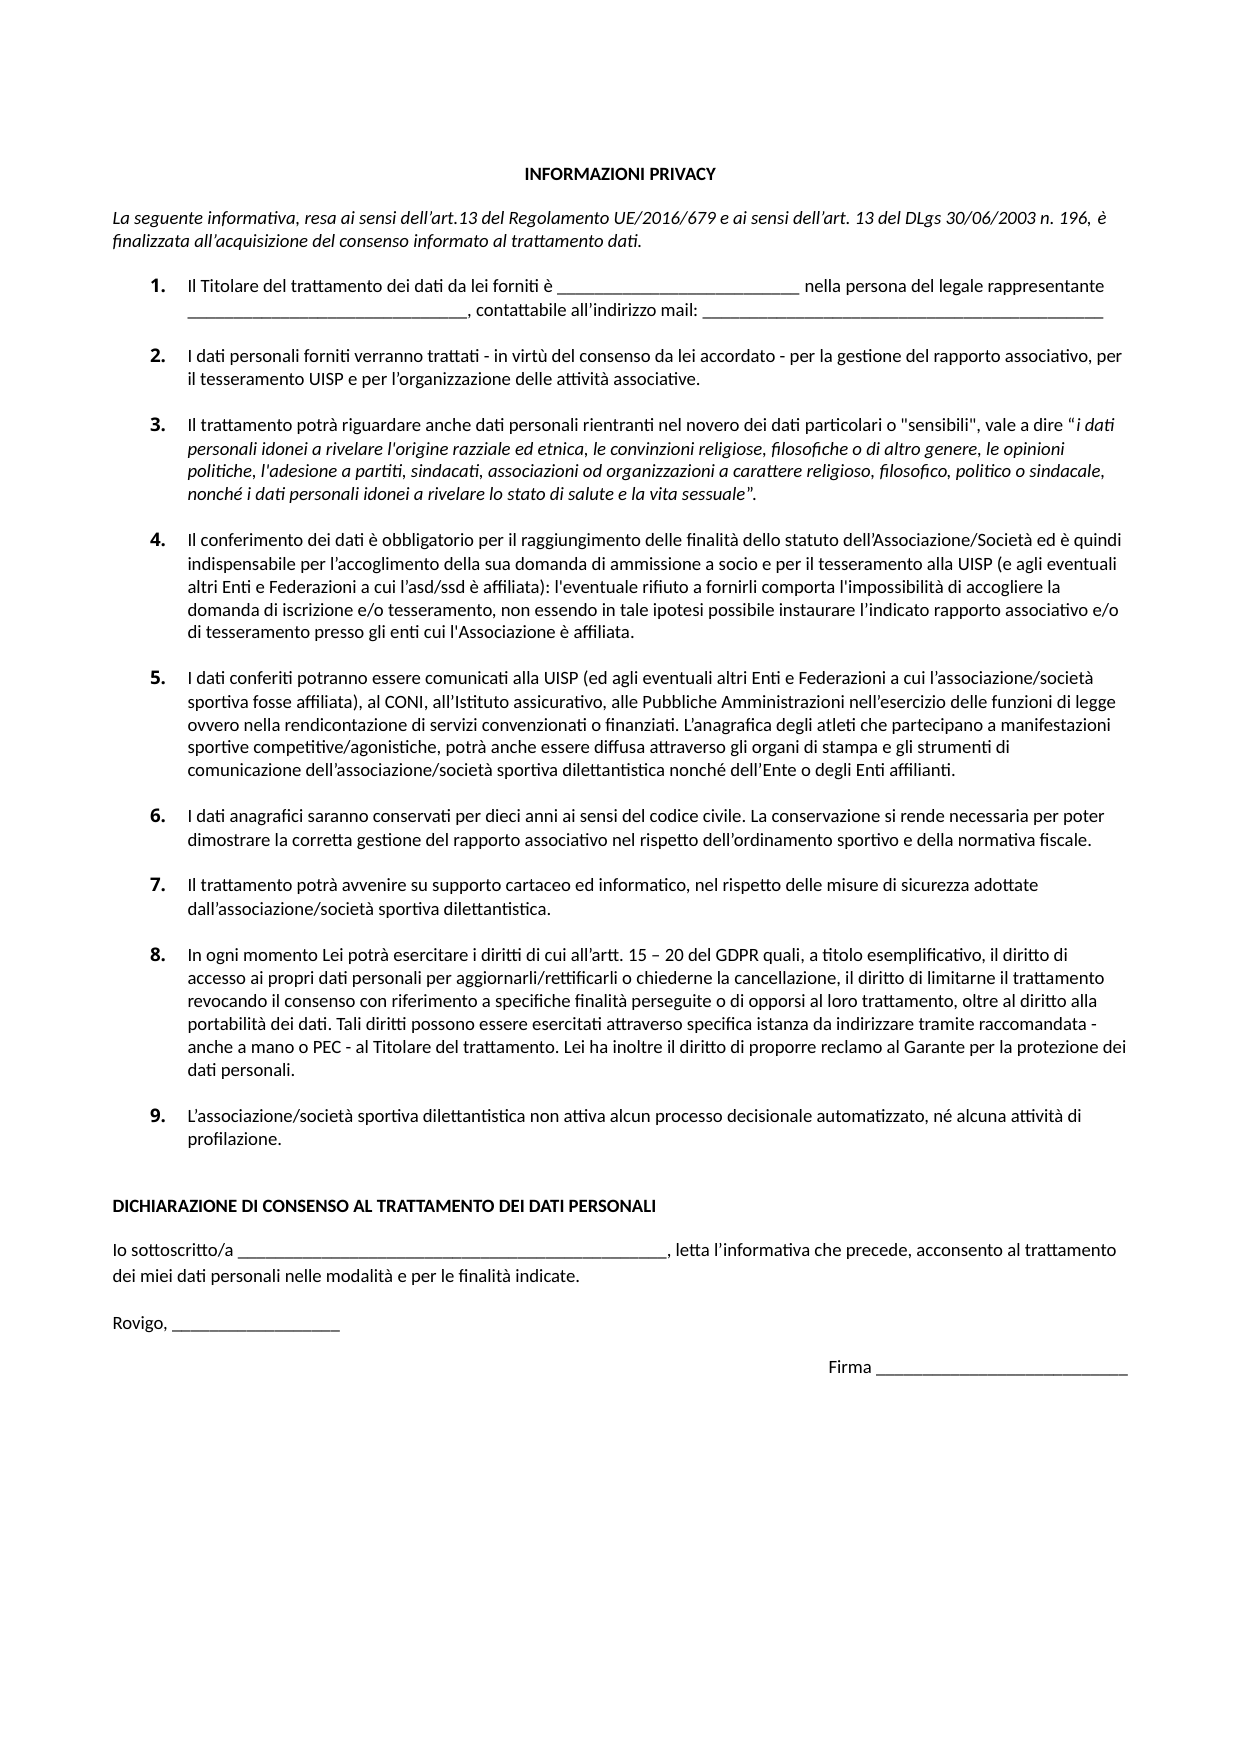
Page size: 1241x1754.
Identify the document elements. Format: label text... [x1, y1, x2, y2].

text La seguente informativa, resa ai sensi dell’art.13 del Regolamento UE/2016/679 e ai sensi dell’art. 13 del DLgs 30/06/2003 n. 196, è finalizzata all’acquisizione del consenso informato al trattamento dati. [112, 206, 1128, 252]
list Il Titolare del trattamento dei dati da lei forniti è __________________________ nella persona del legale rappresentante ______________________________, contattabile all’indirizzo mail: ___________________________________________ [150, 273, 1128, 321]
list I dati conferiti potranno essere comunicati alla UISP (ed agli eventuali altri Enti e Federazioni a cui l’associazione/società sportiva fosse affiliata), al CONI, all’Istituto assicurativo, alle Pubbliche Amministrazioni nell’esercizio delle funzioni di legge ovvero nella rendicontazione di servizi convenzionati o finanziati. L’anagrafica degli atleti che partecipano a manifestazioni sportive competitive/agonistiche, potrà anche essere diffusa attraverso gli organi di stampa e gli strumenti di comunicazione dell’associazione/società sportiva dilettantistica nonché dell’Ente o degli Enti affilianti. [150, 664, 1128, 782]
list L’associazione/società sportiva dilettantistica non attiva alcun processo decisionale automatizzato, né alcuna attività di profilazione. [150, 1102, 1128, 1150]
list I dati personali forniti verranno trattati - in virtù del consenso da lei accordato - per la gestione del rapporto associativo, per il tesseramento UISP e per l’organizzazione delle attività associative. [150, 342, 1128, 390]
text INFORMAZIONI PRIVACY [112, 162, 1128, 185]
list I dati anagrafici saranno conservati per dieci anni ai sensi del codice civile. La conservazione si rende necessaria per poter dimostrare la corretta gestione del rapporto associativo nel rispetto dell’ordinamento sportivo e della normativa fiscale. [150, 802, 1128, 851]
list In ogni momento Lei potrà esercitare i diritti di cui all’artt. 15 – 20 del GDPR quali, a titolo esemplificativo, il diritto di accesso ai propri dati personali per aggiornarli/rettificarli o chiederne la cancellazione, il diritto di limitarne il trattamento revocando il consenso con riferimento a specifiche finalità perseguite o di opporsi al loro trattamento, oltre al diritto alla portabilità dei dati. Tali diritti possono essere esercitati attraverso specifica istanza da indirizzare tramite raccomandata - anche a mano o PEC - al Titolare del trattamento. Lei ha inoltre il diritto di proporre reclamo al Garante per la protezione dei dati personali. [150, 941, 1128, 1081]
text Firma ___________________________ [112, 1355, 1128, 1378]
list Il trattamento potrà riguardare anche dati personali rientranti nel novero dei dati particolari o "sensibili", vale a dire “i dati personali idonei a rivelare l'origine razziale ed etnica, le convinzioni religiose, filosofiche o di altro genere, le opinioni politiche, l'adesione a partiti, sindacati, associazioni od organizzazioni a carattere religioso, filosofico, politico o sindacale, nonché i dati personali idonei a rivelare lo stato di salute e la vita sessuale”. [150, 411, 1128, 506]
list Il conferimento dei dati è obbligatorio per il raggiungimento delle finalità dello statuto dell’Associazione/Società ed è quindi indispensabile per l’accoglimento della sua domanda di ammissione a socio e per il tesseramento alla UISP (e agli eventuali altri Enti e Federazioni a cui l’asd/ssd è affiliata): l'eventuale rifiuto a fornirli comporta l'impossibilità di accogliere la domanda di iscrizione e/o tesseramento, non essendo in tale ipotesi possibile instaurare l’indicato rapporto associativo e/o di tesseramento presso gli enti cui l'Associazione è affiliata. [150, 526, 1128, 643]
list Il trattamento potrà avvenire su supporto cartaceo ed informatico, nel rispetto delle misure di sicurezza adottate dall’associazione/società sportiva dilettantistica. [150, 872, 1128, 920]
text DICHIARAZIONE DI CONSENSO AL TRATTAMENTO DEI DATI PERSONALI [112, 1171, 1128, 1217]
text Rovigo, __________________ [112, 1311, 1128, 1334]
text Io sottoscritto/a ______________________________________________, letta l’informativa che precede, acconsento al trattamento dei miei dati personali nelle modalità e per le finalità indicate. [112, 1238, 1128, 1287]
